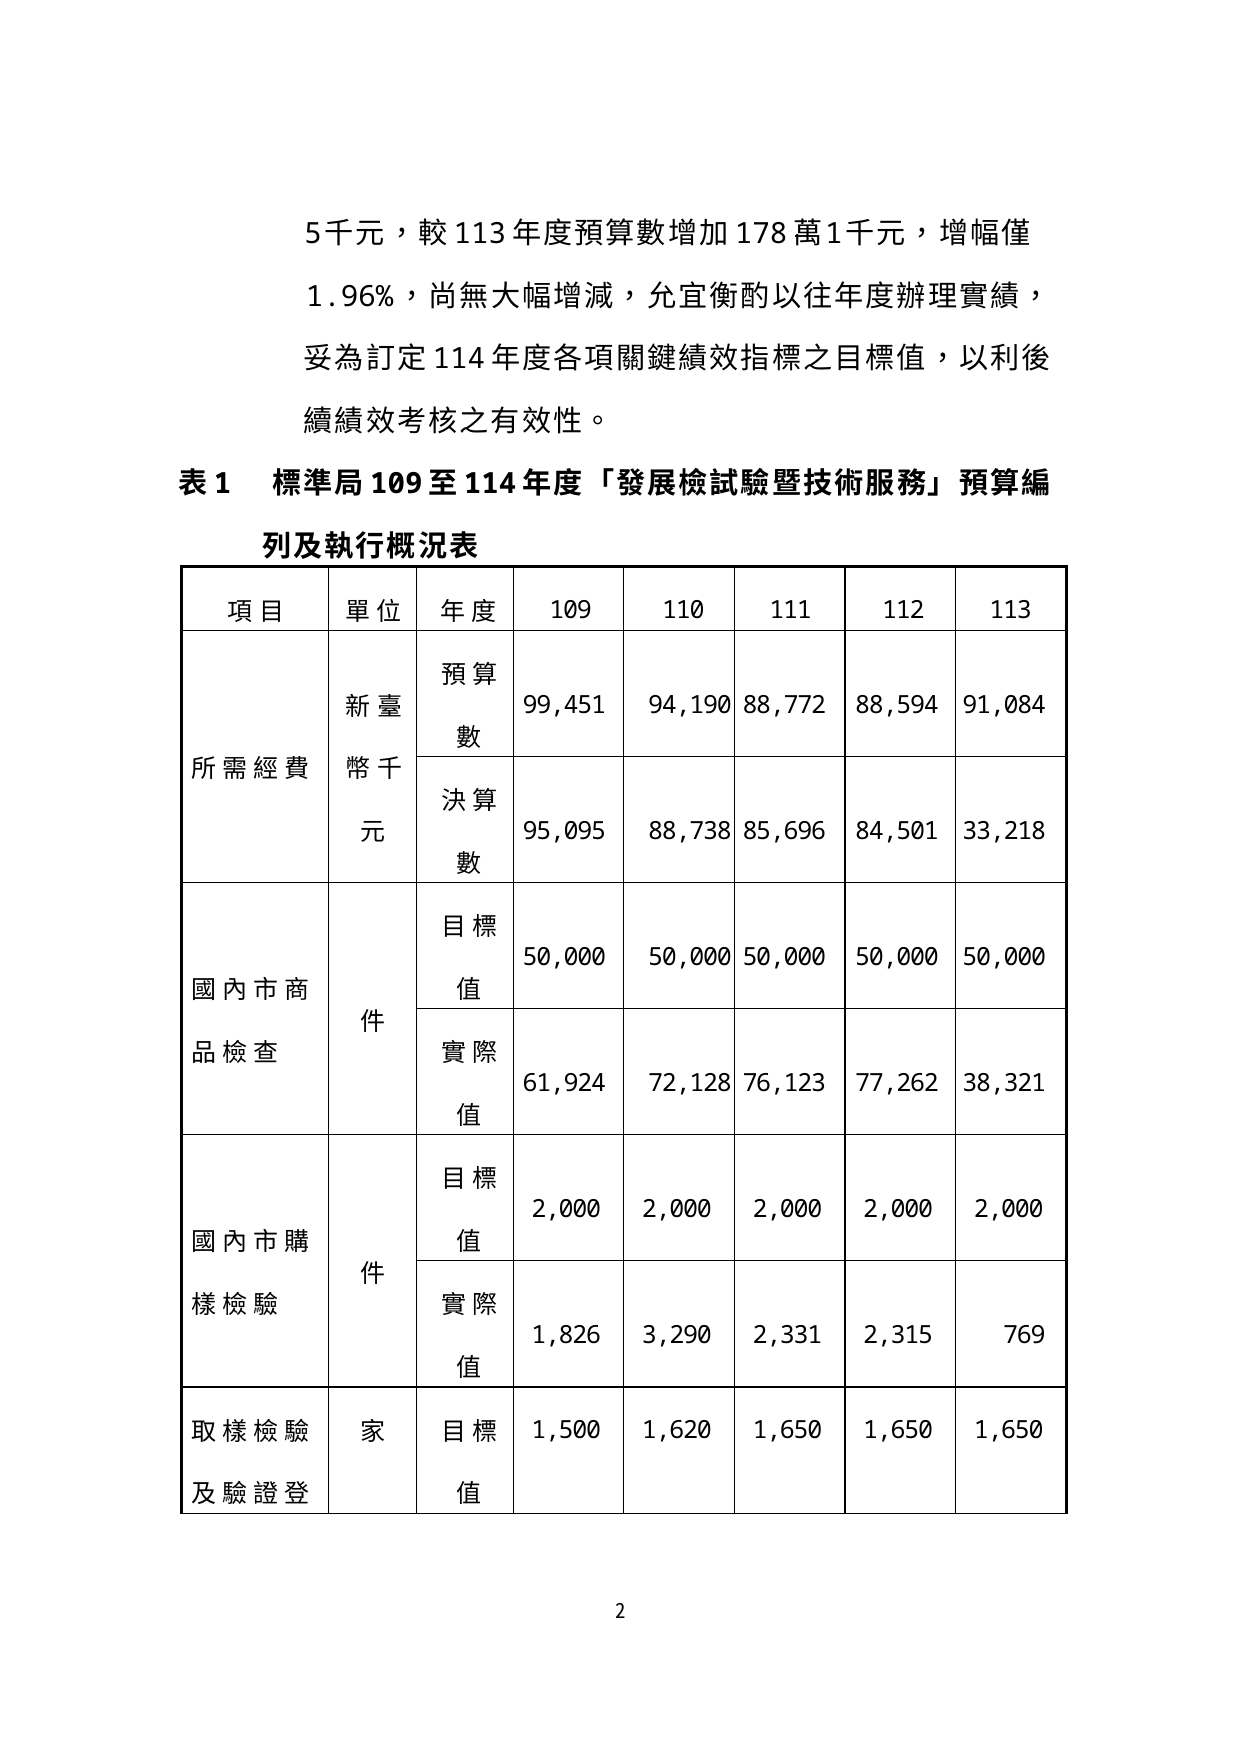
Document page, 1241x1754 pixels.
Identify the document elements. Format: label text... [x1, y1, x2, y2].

table_cell 94,190 [624, 631, 734, 756]
table_cell 1,500 [514, 1388, 623, 1512]
table_cell 國內市商品檢查 [183, 883, 328, 1134]
table_cell 2,000 [735, 1135, 844, 1260]
table_cell 769 [956, 1261, 1065, 1386]
table_cell 取樣檢驗及驗證登 [183, 1388, 328, 1512]
table_cell 61,924 [514, 1009, 623, 1134]
table_cell 件 [329, 1135, 416, 1386]
table_cell 95,095 [514, 757, 623, 882]
table_cell 1,826 [514, 1261, 623, 1386]
table_cell 33,218 [956, 757, 1065, 882]
table_cell 50,000 [846, 883, 955, 1008]
text 表1 標準局109至114年度「發展檢試驗暨技術服務」預算編列及執行概況表 [177, 439, 1063, 564]
table_cell 實際值 [417, 1261, 513, 1386]
table_cell 目標值 [417, 1388, 513, 1512]
table_cell 家 [329, 1388, 416, 1512]
table_cell 72,128 [624, 1009, 734, 1134]
table_cell 新臺幣千元 [329, 631, 416, 882]
table_header 單位 [329, 568, 416, 630]
table_cell 50,000 [956, 883, 1065, 1008]
table_cell 目標值 [417, 883, 513, 1008]
table_header 年度 [417, 568, 513, 630]
table_cell 50,000 [624, 883, 734, 1008]
table_cell 2,000 [846, 1135, 955, 1260]
table_cell 88,738 [624, 757, 734, 882]
table_cell 84,501 [846, 757, 955, 882]
table_cell 1,620 [624, 1388, 734, 1512]
table_header 111 [735, 568, 844, 630]
table_cell 國內市購樣檢驗 [183, 1135, 328, 1386]
table_cell 1,650 [735, 1388, 844, 1512]
table_cell 88,772 [735, 631, 844, 756]
table_cell 91,084 [956, 631, 1065, 756]
table_cell 2,315 [846, 1261, 955, 1386]
table_cell 2,000 [624, 1135, 734, 1260]
table_header 項目 [183, 568, 328, 630]
table_cell 38,321 [956, 1009, 1065, 1134]
table_cell 實際值 [417, 1009, 513, 1134]
table_cell 50,000 [514, 883, 623, 1008]
table_cell 2,331 [735, 1261, 844, 1386]
table_cell 目標值 [417, 1135, 513, 1260]
table_cell 2,000 [956, 1135, 1065, 1260]
table_cell 88,594 [846, 631, 955, 756]
table_cell 3,290 [624, 1261, 734, 1386]
table_cell 99,451 [514, 631, 623, 756]
table_cell 2,000 [514, 1135, 623, 1260]
table_header 110 [624, 568, 734, 630]
table_header 112 [846, 568, 955, 630]
table_cell 1,650 [956, 1388, 1065, 1512]
table_cell 所需經費 [183, 631, 328, 882]
table_cell 1,650 [846, 1388, 955, 1512]
table_cell 預算數 [417, 631, 513, 756]
table_cell 決算數 [417, 757, 513, 882]
table_cell 85,696 [735, 757, 844, 882]
table_cell 件 [329, 883, 416, 1134]
table_cell 50,000 [735, 883, 844, 1008]
table_cell 76,123 [735, 1009, 844, 1134]
table_cell 77,262 [846, 1009, 955, 1134]
text 5千元，較113年度預算數增加178萬1千元，增幅僅1.96%，尚無大幅增減，允宜衡酌以往年度辦理實績，妥為訂定114年度各項關鍵績效指標之目標值，以利後續績效考核之有效性。 [266, 189, 1063, 439]
table_header 109 [514, 568, 623, 630]
table_header 113 [956, 568, 1065, 630]
